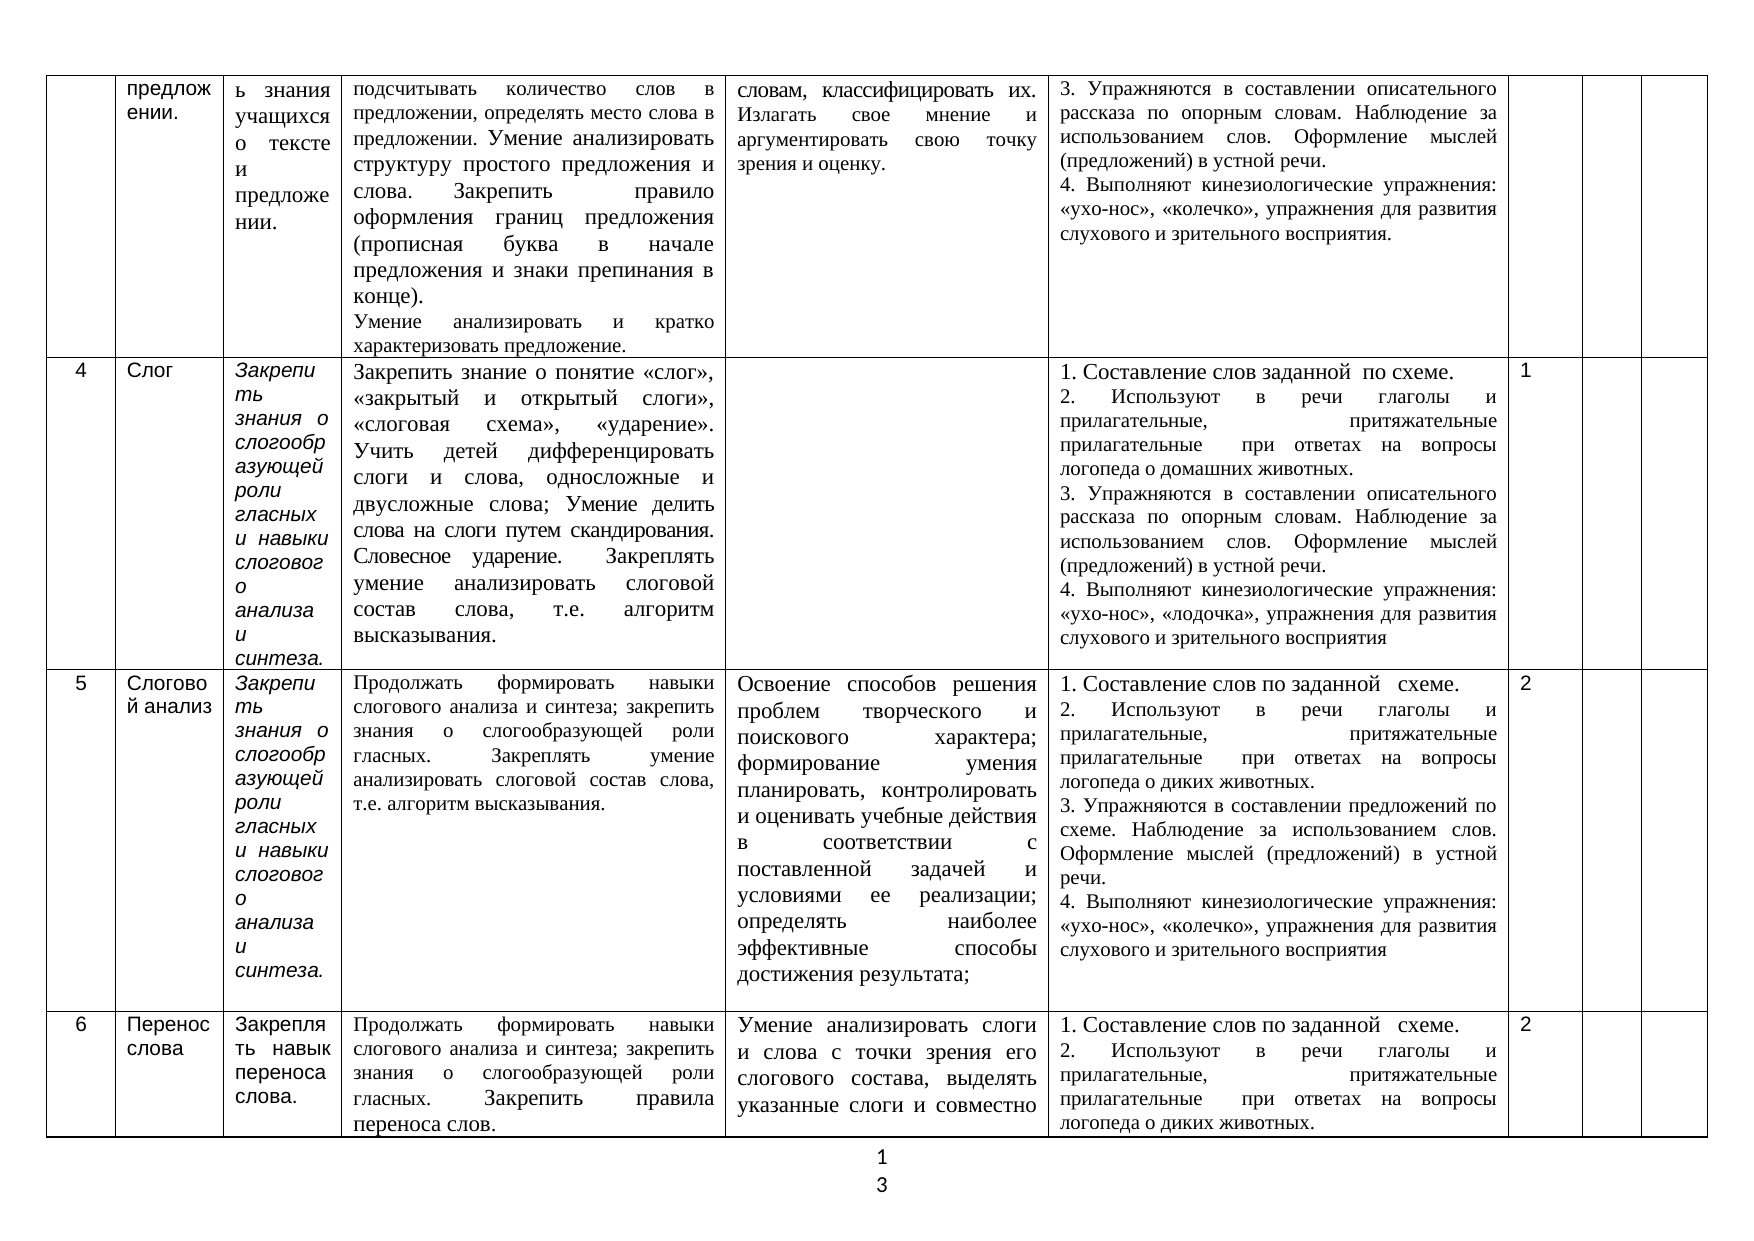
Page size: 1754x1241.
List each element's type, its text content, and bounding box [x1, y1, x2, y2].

table_cell предложении. [116, 76, 223, 357]
table_cell 6 [47, 1012, 115, 1136]
table_cell [1642, 76, 1707, 357]
table_cell [1583, 76, 1641, 357]
table_cell Умение анализировать слоги и слова с точки зрения его слогового состава, выделять указанные слоги и совместно [726, 1012, 1048, 1136]
table_cell 5 [47, 670, 115, 1011]
table_cell 1. Составление слов заданной по схеме. 2. Используют в речи глаголы и прилагательные, притяжательные прилагательные при ответах на вопросы логопеда о домашних животных. 3. Упражняются в составлении описательного рассказа по опорным словам. Наблюдение за использованием слов. Оформление мыслей (предложений) в устной речи. 4. Выполняют кинезиологические упражнения: «ухо-нос», «лодочка», упражнения для развития слухового и зрительного восприятия [1049, 358, 1508, 669]
table_cell [47, 76, 115, 357]
table_cell ь знания учащихся о тексте и предложении. [224, 76, 341, 357]
table_cell Продолжать формировать навыки слогового анализа и синтеза; закрепить знания о слогообразующей роли гласных. Закрепить правила переноса слов. [342, 1012, 725, 1136]
table_cell Слоговой анализ [116, 670, 223, 1011]
table_cell Закрепить знание о понятие «слог», «закрытый и открытый слоги», «слоговая схема», «ударение». Учить детей дифференцировать слоги и слова, односложные и двусложные слова; Умение делить слова на слоги путем скандирования. Словесное ударение. Закреплять умение анализировать слоговой состав слова, т.е. алгоритм высказывания. [342, 358, 725, 669]
table_cell [726, 358, 1048, 669]
table_cell 1. Составление слов по заданной схеме. 2. Используют в речи глаголы и прилагательные, притяжательные прилагательные при ответах на вопросы логопеда о диких животных. [1049, 1012, 1508, 1136]
table_cell Слог [116, 358, 223, 669]
table_cell [1642, 1012, 1707, 1136]
table_cell 1 [1509, 358, 1582, 669]
table_cell [1583, 670, 1641, 1011]
table_cell Закрепить знания о слогообразующей роли гласных и навыки слогового анализа и синтеза. [224, 670, 341, 1011]
table_cell 2 [1509, 1012, 1582, 1136]
table_cell Перенос слова [116, 1012, 223, 1136]
table_cell Закреплять навык переноса слова. [224, 1012, 341, 1136]
table_cell 1. Составление слов по заданной схеме. 2. Используют в речи глаголы и прилагательные, притяжательные прилагательные при ответах на вопросы логопеда о диких животных. 3. Упражняются в составлении предложений по схеме. Наблюдение за использованием слов. Оформление мыслей (предложений) в устной речи. 4. Выполняют кинезиологические упражнения: «ухо-нос», «колечко», упражнения для развития слухового и зрительного восприятия [1049, 670, 1508, 1011]
table_cell 4 [47, 358, 115, 669]
table_cell [1642, 670, 1707, 1011]
table_cell Закрепить знания о слогообразующей роли гласных и навыки слогового анализа и синтеза. [224, 358, 341, 669]
table_cell [1583, 1012, 1641, 1136]
table_cell 3. Упражняются в составлении описательного рассказа по опорным словам. Наблюдение за использованием слов. Оформление мыслей (предложений) в устной речи. 4. Выполняют кинезиологические упражнения: «ухо-нос», «колечко», упражнения для развития слухового и зрительного восприятия. [1049, 76, 1508, 357]
table_cell [1583, 358, 1641, 669]
table_cell Освоение способов решения проблем творческого и поискового характера; формирование умения планировать, контролировать и оценивать учебные действия в соответствии с поставленной задачей и условиями ее реализации; определять наиболее эффективные способы достижения результата; [726, 670, 1048, 1011]
table_cell 2 [1509, 670, 1582, 1011]
table_cell [1509, 76, 1582, 357]
table_cell Продолжать формировать навыки слогового анализа и синтеза; закрепить знания о слогообразующей роли гласных. Закреплять умение анализировать слоговой состав слова, т.е. алгоритм высказывания. [342, 670, 725, 1011]
table_cell подсчитывать количество слов в предложении, определять место слова в предложении. Умение анализировать структуру простого предложения и слова. Закрепить правило оформления границ предложения (прописная буква в начале предложения и знаки препинания в конце). Умение анализировать и кратко характеризовать предложение. [342, 76, 725, 357]
table_cell словам, классифицировать их. Излагать свое мнение и аргументировать свою точку зрения и оценку. [726, 76, 1048, 357]
table_cell [1642, 358, 1707, 669]
